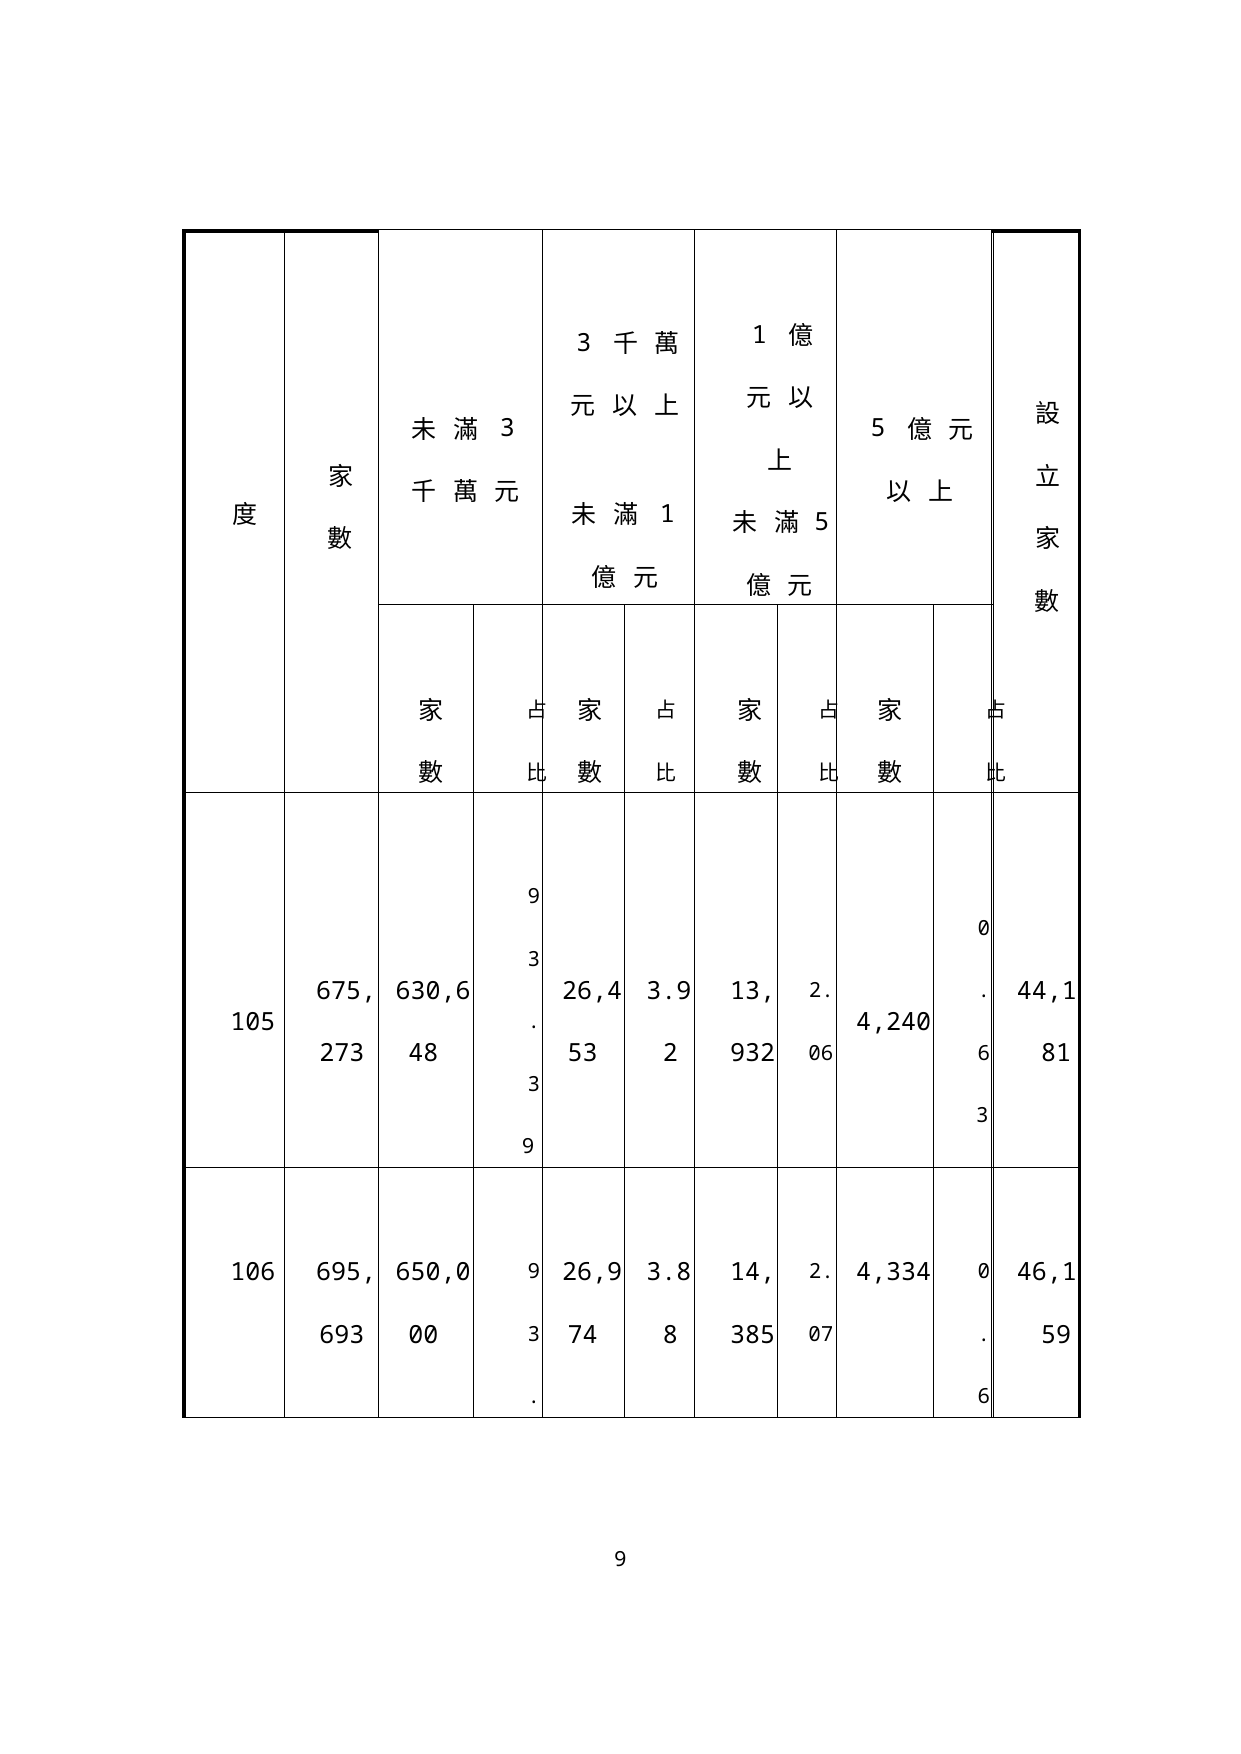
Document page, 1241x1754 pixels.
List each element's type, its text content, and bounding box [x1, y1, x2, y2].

table_cell 44,181 [994, 793, 1078, 1167]
table_cell 93. [474, 1168, 542, 1417]
table_cell 695,693 [285, 1168, 378, 1417]
table_cell 1億元以上 未滿5億元 [695, 230, 836, 604]
table_cell 2.06 [778, 793, 836, 1167]
table_cell 0.6 [934, 1168, 991, 1417]
table_cell 家數 [543, 605, 624, 792]
table_cell 26,974 [543, 1168, 624, 1417]
table_cell 4,240 [837, 793, 933, 1167]
table_header 家數 [285, 233, 378, 792]
table_cell 4,334 [837, 1168, 933, 1417]
table_cell 占比 [934, 605, 991, 792]
table_cell 3.92 [625, 793, 694, 1167]
table_cell 650,000 [379, 1168, 473, 1417]
table_cell 3.88 [625, 1168, 694, 1417]
table_cell 3千萬元以上 未滿1億元 [543, 230, 694, 604]
table_header 度 [186, 233, 284, 792]
table_cell 占比 [778, 605, 836, 792]
table_cell 家數 [379, 605, 473, 792]
table_header 新設立家數 [994, 233, 1078, 792]
table_cell 46,159 [994, 1168, 1078, 1417]
table_cell 93.39 [474, 793, 542, 1167]
table_cell 未滿3千萬元 [379, 230, 542, 604]
table_cell 26,453 [543, 793, 624, 1167]
table_cell 105 [186, 793, 284, 1167]
table_cell 家數 [695, 605, 777, 792]
table_cell 占比 [625, 605, 694, 792]
table_cell 14,385 [695, 1168, 777, 1417]
table_cell 占比 [474, 605, 542, 792]
table_cell 13,932 [695, 793, 777, 1167]
table_cell 0.63 [934, 793, 991, 1167]
table_cell 2.07 [778, 1168, 836, 1417]
table_cell 675,273 [285, 793, 378, 1167]
table_cell 家數 [837, 605, 933, 792]
table_cell 106 [186, 1168, 284, 1417]
table_cell 630,648 [379, 793, 473, 1167]
table_cell 5億元以上 [837, 230, 991, 604]
